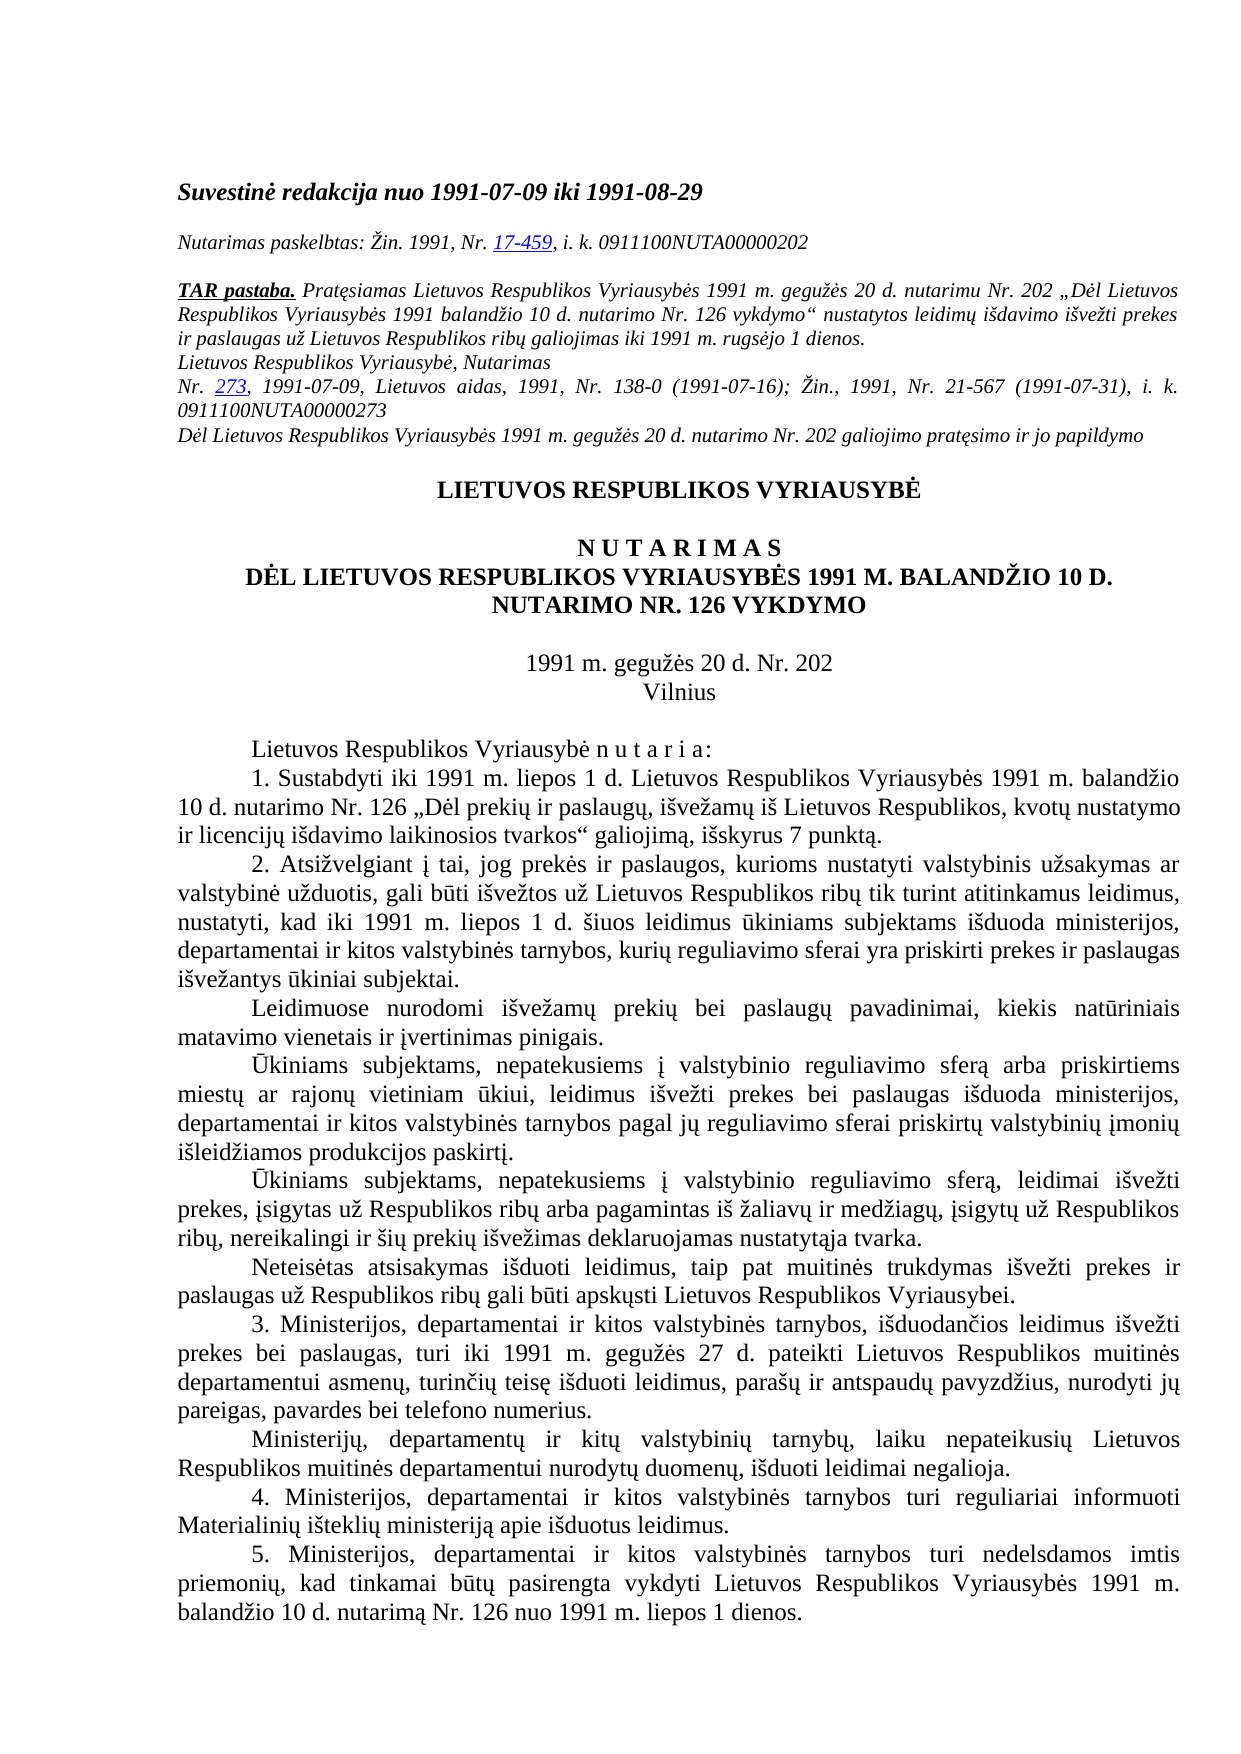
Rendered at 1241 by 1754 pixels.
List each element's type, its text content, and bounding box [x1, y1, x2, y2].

text Lietuvos Respublikos Vyriausybė nutaria: [177, 734, 1181, 763]
text Vilnius [177, 677, 1181, 705]
text 1991 m. gegužės 20 d. Nr. 202 [177, 648, 1181, 677]
text TAR pastaba. Pratęsiamas Lietuvos Respublikos Vyriausybės 1991 m. gegužės 20 d. nutarimu Nr. 202 „Dėl Lietuvos Respublikos Vyriausybės 1991 balandžio 10 d. nutarimo Nr. 126 vykdymo“ nustatytos leidimų išdavimo išvežti prekes ir paslaugas už Lietuvos Respublikos ribų galiojimas iki 1991 m. rugsėjo 1 dienos. [177, 278, 1181, 350]
text DĖL LIETUVOS RESPUBLIKOS VYRIAUSYBĖS 1991 M. BALANDŽIO 10 D. NUTARIMO NR. 126 VYKDYMO [177, 562, 1181, 619]
text Suvestinė redakcija nuo 1991-07-09 iki 1991-08-29 [177, 177, 1181, 206]
text Lietuvos Respublikos Vyriausybė, Nutarimas [177, 350, 1181, 374]
text 2. Atsižvelgiant į tai, jog prekės ir paslaugos, kurioms nustatyti valstybinis užsakymas ar valstybinė užduotis, gali būti išvežtos už Lietuvos Respublikos ribų tik turint atitinkamus leidimus, nustatyti, kad iki 1991 m. liepos 1 d. šiuos leidimus ūkiniams subjektams išduoda ministerijos, departamentai ir kitos valstybinės tarnybos, kurių reguliavimo sferai yra priskirti prekes ir paslaugas išvežantys ūkiniai subjektai. [177, 849, 1181, 993]
text Ministerijų, departamentų ir kitų valstybinių tarnybų, laiku nepateikusių Lietuvos Respublikos muitinės departamentui nurodytų duomenų, išduoti leidimai negalioja. [177, 1424, 1181, 1482]
text LIETUVOS RESPUBLIKOS VYRIAUSYBĖ [177, 475, 1181, 504]
text Ūkiniams subjektams, nepatekusiems į valstybinio reguliavimo sferą arba priskirtiems miestų ar rajonų vietiniam ūkiui, leidimus išvežti prekes bei paslaugas išduoda ministerijos, departamentai ir kitos valstybinės tarnybos pagal jų reguliavimo sferai priskirtų valstybinių įmonių išleidžiamos produkcijos paskirtį. [177, 1050, 1181, 1165]
text Nutarimas paskelbtas: Žin. 1991, Nr. 17-459, i. k. 0911100NUTA00000202 [177, 230, 1181, 254]
text Ūkiniams subjektams, nepatekusiems į valstybinio reguliavimo sferą, leidimai išvežti prekes, įsigytas už Respublikos ribų arba pagamintas iš žaliavų ir medžiagų, įsigytų už Respublikos ribų, nereikalingi ir šių prekių išvežimas deklaruojamas nustatytąja tvarka. [177, 1165, 1181, 1252]
text Leidimuose nurodomi išvežamų prekių bei paslaugų pavadinimai, kiekis natūriniais matavimo vienetais ir įvertinimas pinigais. [177, 993, 1181, 1050]
text 5. Ministerijos, departamentai ir kitos valstybinės tarnybos turi nedelsdamos imtis priemonių, kad tinkamai būtų pasirengta vykdyti Lietuvos Respublikos Vyriausybės 1991 m. balandžio 10 d. nutarimą Nr. 126 nuo 1991 m. liepos 1 dienos. [177, 1539, 1181, 1625]
text Neteisėtas atsisakymas išduoti leidimus, taip pat muitinės trukdymas išvežti prekes ir paslaugas už Respublikos ribų gali būti apskųsti Lietuvos Respublikos Vyriausybei. [177, 1252, 1181, 1309]
text 4. Ministerijos, departamentai ir kitos valstybinės tarnybos turi reguliariai informuoti Materialinių išteklių ministeriją apie išduotus leidimus. [177, 1482, 1181, 1539]
text N U T A R I M A S [177, 533, 1181, 562]
text 3. Ministerijos, departamentai ir kitos valstybinės tarnybos, išduodančios leidimus išvežti prekes bei paslaugas, turi iki 1991 m. gegužės 27 d. pateikti Lietuvos Respublikos muitinės departamentui asmenų, turinčių teisę išduoti leidimus, parašų ir antspaudų pavyzdžius, nurodyti jų pareigas, pavardes bei telefono numerius. [177, 1309, 1181, 1424]
text Nr. 273, 1991-07-09, Lietuvos aidas, 1991, Nr. 138-0 (1991-07-16); Žin., 1991, Nr. 21-567 (1991-07-31), i. k. 0911100NUTA00000273 [177, 374, 1181, 422]
text 1. Sustabdyti iki 1991 m. liepos 1 d. Lietuvos Respublikos Vyriausybės 1991 m. balandžio 10 d. nutarimo Nr. 126 „Dėl prekių ir paslaugų, išvežamų iš Lietuvos Respublikos, kvotų nustatymo ir licencijų išdavimo laikinosios tvarkos“ galiojimą, išskyrus 7 punktą. [177, 763, 1181, 849]
text Dėl Lietuvos Respublikos Vyriausybės 1991 m. gegužės 20 d. nutarimo Nr. 202 galiojimo pratęsimo ir jo papildymo [177, 422, 1181, 447]
